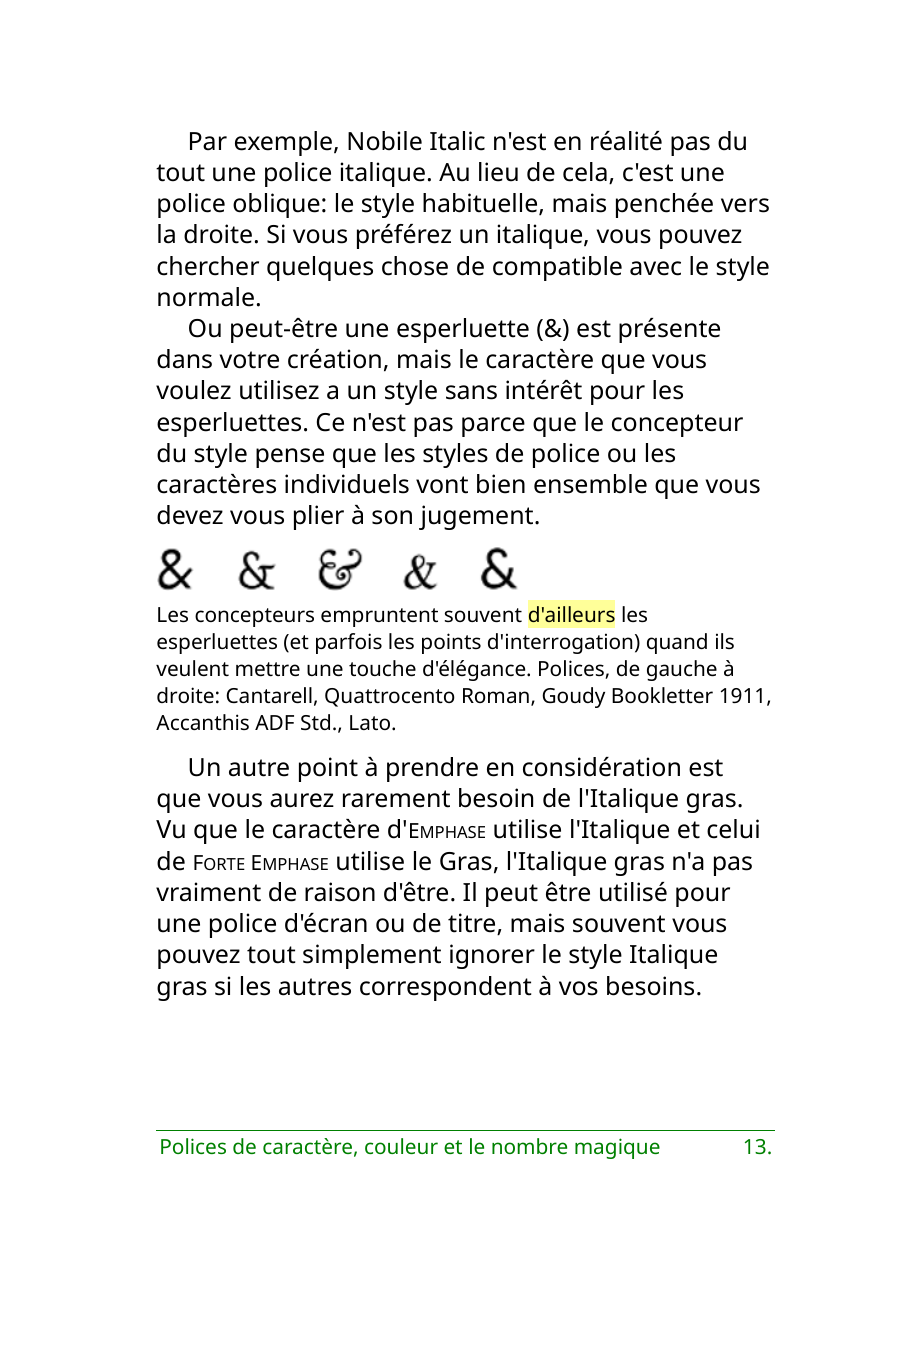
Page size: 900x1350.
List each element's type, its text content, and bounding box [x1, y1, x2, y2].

text Ou peut-être une esperluette (&) est présente dans votre création, mais le caractère que vous voulez utilisez a un style sans intérêt pour les esperluettes. Ce n'est pas parce que le concepteur du style pense que les styles de police ou les caractères individuels vont bien ensemble que vous devez vous plier à son jugement. [156, 312, 775, 531]
table_cell Les concepteurs empruntent souvent d'ailleurs les esperluettes (et parfois les points d'interrogation) quand ils veulent mettre une touche d'élégance. Polices, de gauche à droite: Cantarell, Quattrocento Roman, Goudy Bookletter 1911, Accanthis ADF Std., Lato. [156, 592, 775, 736]
table_header [156, 547, 775, 592]
picture [156, 546, 520, 591]
text Un autre point à prendre en considération est que vous aurez rarement besoin de l'Italique gras. Vu que le caractère d'Emphase utilise l'Italique et celui de Forte Emphase utilise le Gras, l'Italique gras n'a pas vraiment de raison d'être. Il peut être utilisé pour une police d'écran ou de titre, mais souvent vous pouvez tout simplement ignorer le style Italique gras si les autres correspondent à vos besoins. [156, 751, 775, 1001]
text Par exemple, Nobile Italic n'est en réalité pas du tout une police italique. Au lieu de cela, c'est une police oblique: le style habituelle, mais penchée vers la droite. Si vous préférez un italique, vous pouvez chercher quelques chose de compatible avec le style normale. [156, 125, 775, 312]
